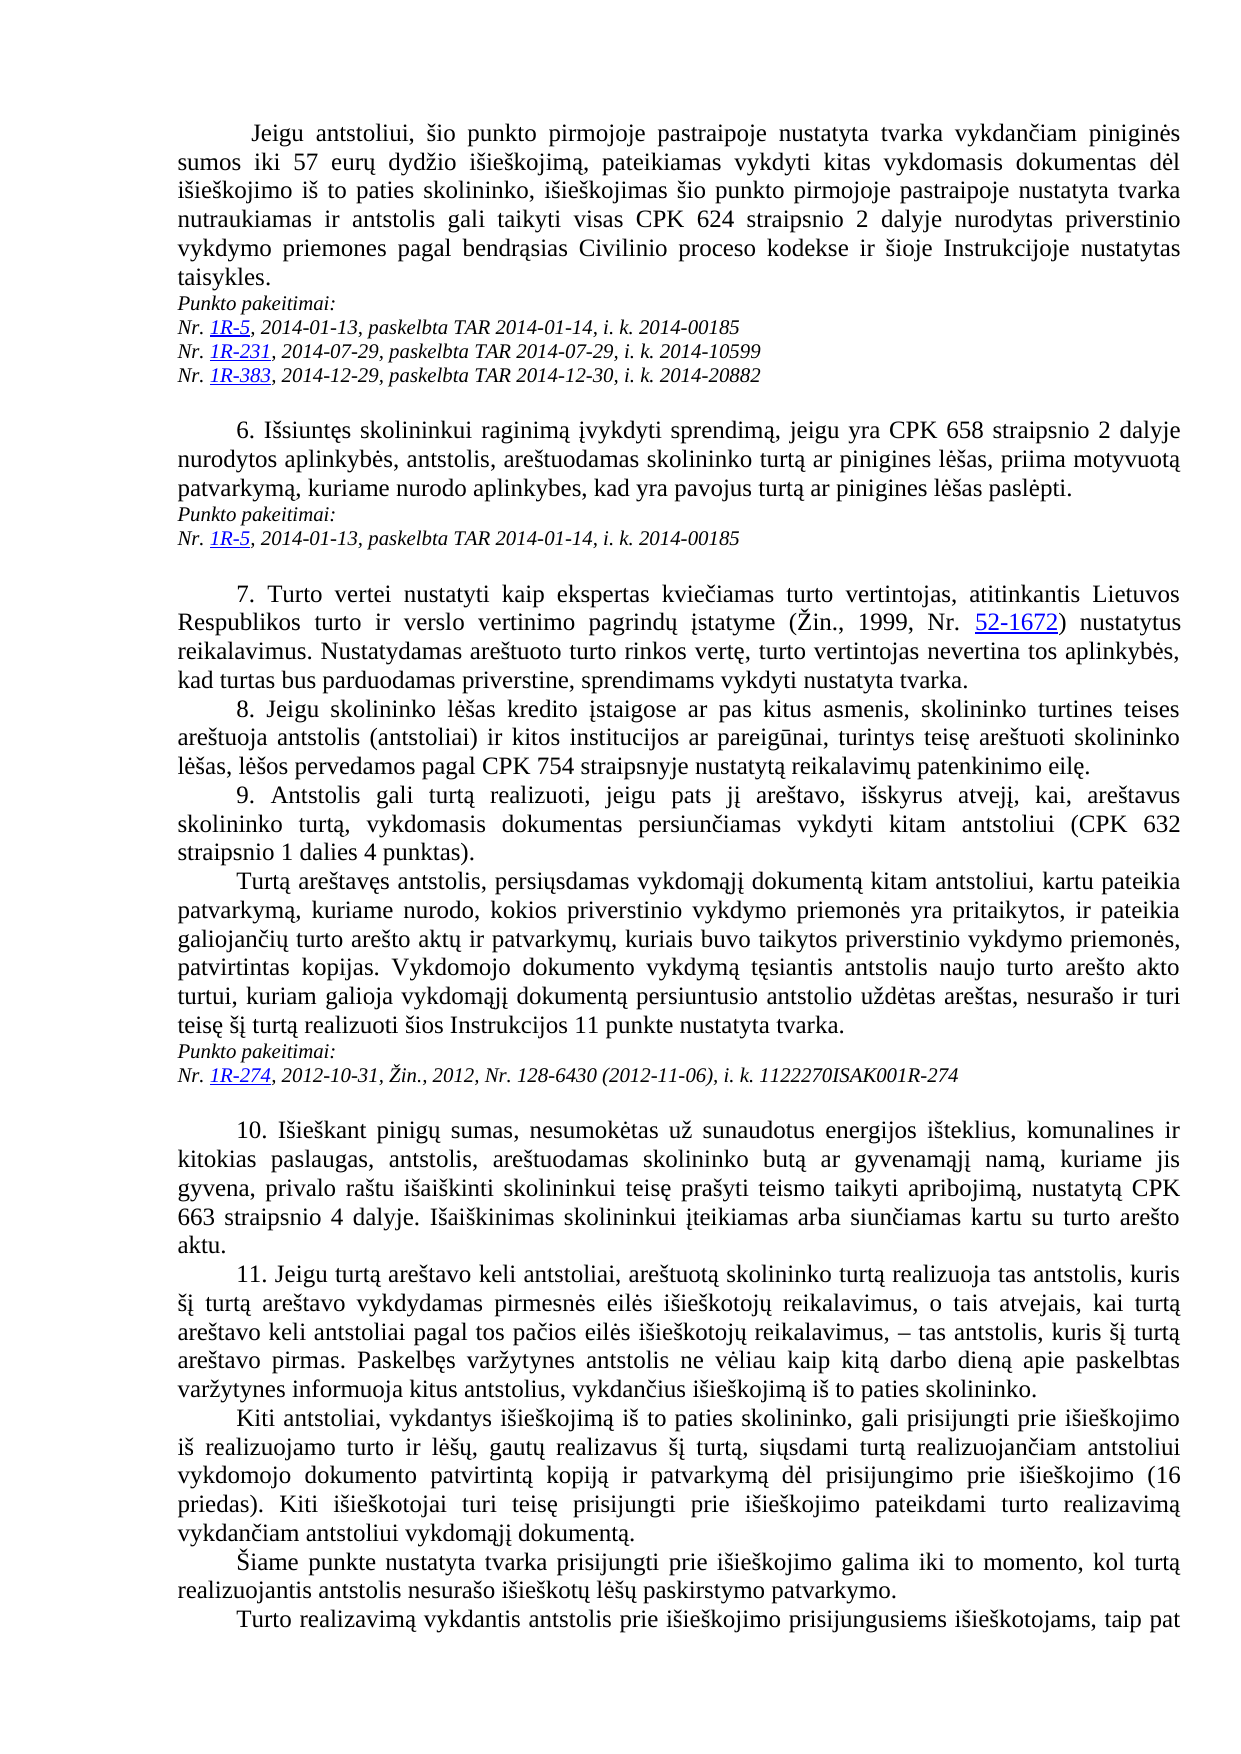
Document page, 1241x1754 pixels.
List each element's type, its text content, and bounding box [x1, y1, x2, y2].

text Nr. 1R-231, 2014-07-29, paskelbta TAR 2014-07-29, i. k. 2014-10599 [177, 339, 1181, 363]
text Šiame punkte nustatyta tvarka prisijungti prie išieškojimo galima iki to momento, kol turtą realizuojantis antstolis nesurašo išieškotų lėšų paskirstymo patvarkymo. [177, 1547, 1181, 1604]
text Nr. 1R-5, 2014-01-13, paskelbta TAR 2014-01-14, i. k. 2014-00185 [177, 526, 1181, 550]
text Punkto pakeitimai: [177, 1039, 1181, 1063]
text Turtą areštavęs antstolis, persiųsdamas vykdomąjį dokumentą kitam antstoliui, kartu pateikia patvarkymą, kuriame nurodo, kokios priverstinio vykdymo priemonės yra pritaikytos, ir pateikia galiojančių turto arešto aktų ir patvarkymų, kuriais buvo taikytos priverstinio vykdymo priemonės, patvirtintas kopijas. Vykdomojo dokumento vykdymą tęsiantis antstolis naujo turto arešto akto turtui, kuriam galioja vykdomąjį dokumentą persiuntusio antstolio uždėtas areštas, nesurašo ir turi teisę šį turtą realizuoti šios Instrukcijos 11 punkte nustatyta tvarka. [177, 866, 1181, 1039]
text Nr. 1R-5, 2014-01-13, paskelbta TAR 2014-01-14, i. k. 2014-00185 [177, 315, 1181, 339]
text 8. Jeigu skolininko lėšas kredito įstaigose ar pas kitus asmenis, skolininko turtines teises areštuoja antstolis (antstoliai) ir kitos institucijos ar pareigūnai, turintys teisę areštuoti skolininko lėšas, lėšos pervedamos pagal CPK 754 straipsnyje nustatytą reikalavimų patenkinimo eilę. [177, 694, 1181, 780]
text 9. Antstolis gali turtą realizuoti, jeigu pats jį areštavo, išskyrus atvejį, kai, areštavus skolininko turtą, vykdomasis dokumentas persiunčiamas vykdyti kitam antstoliui (CPK 632 straipsnio 1 dalies 4 punktas). [177, 780, 1181, 866]
text Nr. 1R-383, 2014-12-29, paskelbta TAR 2014-12-30, i. k. 2014-20882 [177, 363, 1181, 387]
text Jeigu antstoliui, šio punkto pirmojoje pastraipoje nustatyta tvarka vykdančiam piniginės sumos iki 57 eurų dydžio išieškojimą, pateikiamas vykdyti kitas vykdomasis dokumentas dėl išieškojimo iš to paties skolininko, išieškojimas šio punkto pirmojoje pastraipoje nustatyta tvarka nutraukiamas ir antstolis gali taikyti visas CPK 624 straipsnio 2 dalyje nurodytas priverstinio vykdymo priemones pagal bendrąsias Civilinio proceso kodekse ir šioje Instrukcijoje nustatytas taisykles. [177, 118, 1181, 291]
text 10. Išieškant pinigų sumas, nesumokėtas už sunaudotus energijos išteklius, komunalines ir kitokias paslaugas, antstolis, areštuodamas skolininko butą ar gyvenamąjį namą, kuriame jis gyvena, privalo raštu išaiškinti skolininkui teisę prašyti teismo taikyti apribojimą, nustatytą CPK 663 straipsnio 4 dalyje. Išaiškinimas skolininkui įteikiamas arba siunčiamas kartu su turto arešto aktu. [177, 1116, 1181, 1259]
text 11. Jeigu turtą areštavo keli antstoliai, areštuotą skolininko turtą realizuoja tas antstolis, kuris šį turtą areštavo vykdydamas pirmesnės eilės išieškotojų reikalavimus, o tais atvejais, kai turtą areštavo keli antstoliai pagal tos pačios eilės išieškotojų reikalavimus, – tas antstolis, kuris šį turtą areštavo pirmas. Paskelbęs varžytynes antstolis ne vėliau kaip kitą darbo dieną apie paskelbtas varžytynes informuoja kitus antstolius, vykdančius išieškojimą iš to paties skolininko. [177, 1259, 1181, 1403]
text 7. Turto vertei nustatyti kaip ekspertas kviečiamas turto vertintojas, atitinkantis Lietuvos Respublikos turto ir verslo vertinimo pagrindų įstatyme (Žin., 1999, Nr. 52-1672) nustatytus reikalavimus. Nustatydamas areštuoto turto rinkos vertę, turto vertintojas nevertina tos aplinkybės, kad turtas bus parduodamas priverstine, sprendimams vykdyti nustatyta tvarka. [177, 579, 1181, 694]
text Turto realizavimą vykdantis antstolis prie išieškojimo prisijungusiems išieškotojams, taip pat [177, 1604, 1181, 1633]
text 6. Išsiuntęs skolininkui raginimą įvykdyti sprendimą, jeigu yra CPK 658 straipsnio 2 dalyje nurodytos aplinkybės, antstolis, areštuodamas skolininko turtą ar pinigines lėšas, priima motyvuotą patvarkymą, kuriame nurodo aplinkybes, kad yra pavojus turtą ar pinigines lėšas paslėpti. [177, 416, 1181, 502]
text Kiti antstoliai, vykdantys išieškojimą iš to paties skolininko, gali prisijungti prie išieškojimo iš realizuojamo turto ir lėšų, gautų realizavus šį turtą, siųsdami turtą realizuojančiam antstoliui vykdomojo dokumento patvirtintą kopiją ir patvarkymą dėl prisijungimo prie išieškojimo (16 priedas). Kiti išieškotojai turi teisę prisijungti prie išieškojimo pateikdami turto realizavimą vykdančiam antstoliui vykdomąjį dokumentą. [177, 1403, 1181, 1547]
text Nr. 1R-274, 2012-10-31, Žin., 2012, Nr. 128-6430 (2012-11-06), i. k. 1122270ISAK001R-274 [177, 1063, 1181, 1087]
text Punkto pakeitimai: [177, 502, 1181, 526]
text Punkto pakeitimai: [177, 291, 1181, 315]
